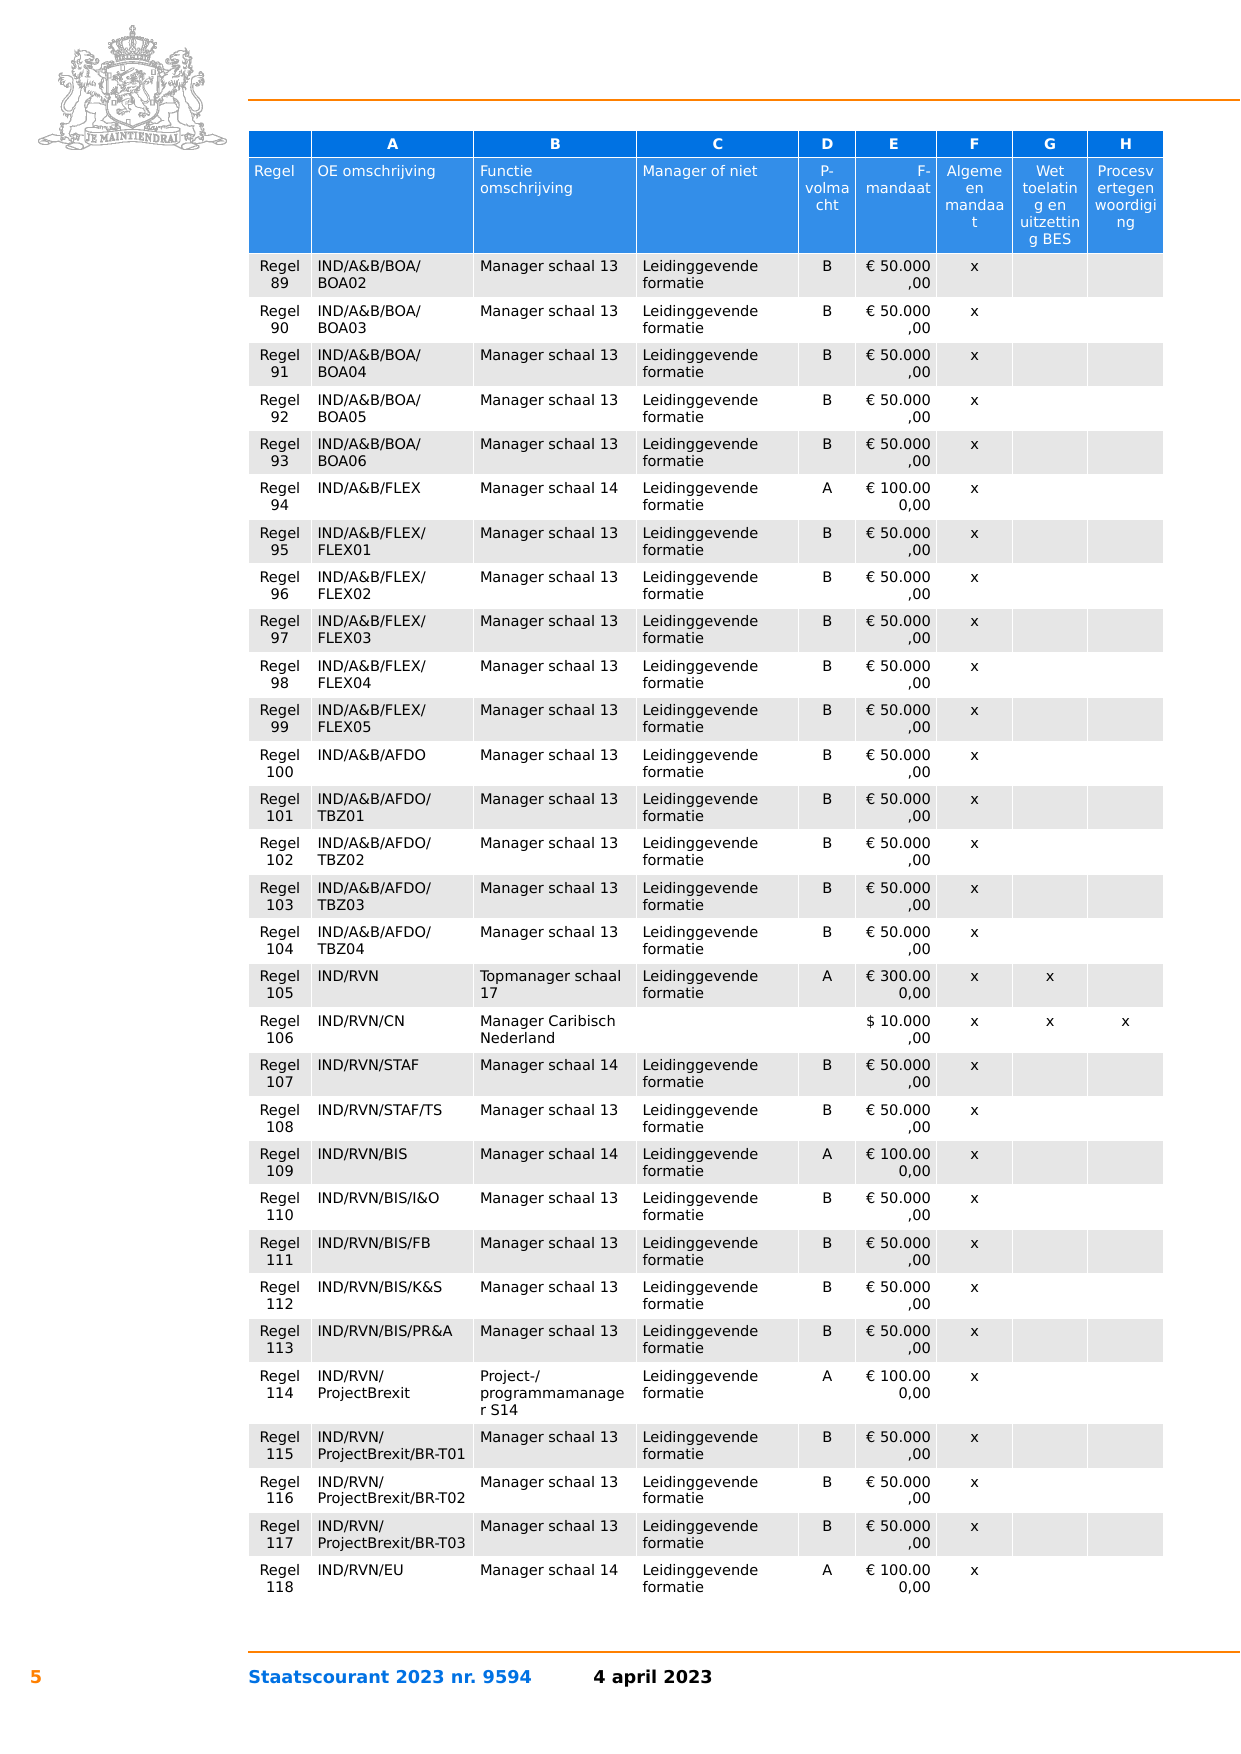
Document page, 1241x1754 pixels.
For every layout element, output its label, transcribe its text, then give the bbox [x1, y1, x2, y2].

table_header D [799, 131, 855, 157]
table_cell Manager schaal 13 [474, 1513, 636, 1556]
table_cell B [799, 1319, 855, 1362]
table_cell Manager schaal 13 [474, 1186, 636, 1229]
table_cell [1088, 1053, 1163, 1096]
table_cell [1088, 254, 1163, 297]
table_cell B [799, 1097, 855, 1140]
table_cell [1013, 476, 1087, 519]
table_cell Manager schaal 14 [474, 476, 636, 519]
table_cell [1088, 1230, 1163, 1273]
table_cell Regel 94 [249, 476, 311, 519]
table_cell [1013, 653, 1087, 696]
table_cell [1088, 1186, 1163, 1229]
table_cell Leidinggevende formatie [637, 1097, 798, 1140]
table_cell Manager schaal 13 [474, 1424, 636, 1468]
table_cell Manager schaal 13 [474, 609, 636, 652]
table_cell A [799, 964, 855, 1007]
table_cell € 50.000,00 [856, 1319, 936, 1362]
table_cell Manager schaal 13 [474, 1274, 636, 1318]
table_cell x [937, 1363, 1012, 1423]
table_cell Regel 99 [249, 698, 311, 741]
table_header B [474, 131, 636, 157]
table_cell Regel 101 [249, 786, 311, 829]
table_cell € 50.000,00 [856, 387, 936, 430]
table_cell x [937, 831, 1012, 874]
table_cell € 50.000,00 [856, 1513, 936, 1556]
table_cell IND/A&B/BOA/BOA02 [312, 254, 473, 297]
table_cell IND/A&B/BOA/BOA03 [312, 298, 473, 341]
table_cell IND/A&B/AFDO/TBZ04 [312, 919, 473, 963]
table_cell x [937, 1008, 1012, 1051]
table_cell Functie omschrijving [474, 158, 636, 253]
table_cell € 50.000,00 [856, 343, 936, 386]
table_cell [1013, 786, 1087, 829]
table_cell Leidinggevende formatie [637, 1274, 798, 1318]
table_cell Wet toelating en uitzetting BES [1013, 158, 1087, 253]
table_header F [937, 131, 1012, 157]
table_cell Regel 118 [249, 1558, 311, 1601]
table_cell Regel 106 [249, 1008, 311, 1051]
table_cell IND/A&B/AFDO [312, 742, 473, 785]
table_cell IND/A&B/AFDO/TBZ01 [312, 786, 473, 829]
table_cell [1088, 298, 1163, 341]
table_cell Manager schaal 13 [474, 831, 636, 874]
table_cell [1088, 1363, 1163, 1423]
table_cell IND/RVN/EU [312, 1558, 473, 1601]
table_cell [1088, 387, 1163, 430]
table_cell Manager schaal 13 [474, 343, 636, 386]
table_cell Regel 113 [249, 1319, 311, 1362]
table_cell B [799, 609, 855, 652]
table_cell x [937, 1274, 1012, 1318]
table_cell [1013, 875, 1087, 918]
table_cell x [937, 254, 1012, 297]
table_cell IND/RVN [312, 964, 473, 1007]
table_cell [1088, 1424, 1163, 1468]
table_cell x [937, 343, 1012, 386]
table_cell B [799, 298, 855, 341]
table_cell B [799, 698, 855, 741]
table_cell x [937, 1097, 1012, 1140]
table_cell [1088, 1558, 1163, 1601]
table_cell x [937, 564, 1012, 608]
table_cell € 50.000,00 [856, 298, 936, 341]
table_cell € 50.000,00 [856, 564, 936, 608]
table_cell IND/RVN/ProjectBrexit/BR-T03 [312, 1513, 473, 1556]
table_cell [1013, 520, 1087, 563]
table_cell [1088, 476, 1163, 519]
table_cell [1013, 1558, 1087, 1601]
table_cell Leidinggevende formatie [637, 875, 798, 918]
table_cell Leidinggevende formatie [637, 653, 798, 696]
table_cell x [937, 1319, 1012, 1362]
table_cell [1088, 431, 1163, 474]
table_cell Leidinggevende formatie [637, 1424, 798, 1468]
table_cell € 50.000,00 [856, 1230, 936, 1273]
table_cell Regel 92 [249, 387, 311, 430]
table_cell x [937, 919, 1012, 963]
table_cell x [937, 1558, 1012, 1601]
table_cell € 50.000,00 [856, 520, 936, 563]
table_cell Manager schaal 13 [474, 919, 636, 963]
table_cell [1088, 1097, 1163, 1140]
table_cell Regel 97 [249, 609, 311, 652]
table_cell Regel 110 [249, 1186, 311, 1229]
table_cell € 50.000,00 [856, 1186, 936, 1229]
table_cell € 50.000,00 [856, 786, 936, 829]
table_cell Leidinggevende formatie [637, 564, 798, 608]
table_cell Manager of niet [637, 158, 798, 253]
table_cell [1088, 653, 1163, 696]
table_cell Leidinggevende formatie [637, 742, 798, 785]
table_cell B [799, 831, 855, 874]
table_cell [1013, 1097, 1087, 1140]
table_cell Leidinggevende formatie [637, 1319, 798, 1362]
table_cell Leidinggevende formatie [637, 476, 798, 519]
table_cell [1013, 1230, 1087, 1273]
table_cell $ 10.000,00 [856, 1008, 936, 1051]
table_cell € 300.000,00 [856, 964, 936, 1007]
table_cell B [799, 1274, 855, 1318]
table_cell [1013, 742, 1087, 785]
table_cell B [799, 343, 855, 386]
table_cell Manager schaal 13 [474, 1469, 636, 1512]
table_cell x [1013, 1008, 1087, 1051]
table_cell Leidinggevende formatie [637, 786, 798, 829]
table_cell B [799, 875, 855, 918]
table_cell € 100.000,00 [856, 1363, 936, 1423]
table_cell IND/RVN/BIS/I&O [312, 1186, 473, 1229]
table_cell [1013, 609, 1087, 652]
table_cell IND/A&B/BOA/BOA05 [312, 387, 473, 430]
table_cell B [799, 520, 855, 563]
table_cell [1088, 698, 1163, 741]
table_cell x [937, 609, 1012, 652]
table_cell [1013, 831, 1087, 874]
table_cell Leidinggevende formatie [637, 831, 798, 874]
table_cell x [1013, 964, 1087, 1007]
table_cell A [799, 1558, 855, 1601]
table_cell [1013, 1469, 1087, 1512]
table_cell x [937, 1186, 1012, 1229]
table_cell Leidinggevende formatie [637, 964, 798, 1007]
table_cell [1088, 1141, 1163, 1184]
table_cell [1013, 698, 1087, 741]
table_cell IND/RVN/STAF [312, 1053, 473, 1096]
table_cell B [799, 1469, 855, 1512]
table_cell Leidinggevende formatie [637, 609, 798, 652]
table_cell x [937, 298, 1012, 341]
table_cell x [937, 653, 1012, 696]
table_cell B [799, 653, 855, 696]
table_cell Manager schaal 13 [474, 653, 636, 696]
table_cell IND/A&B/FLEX/FLEX03 [312, 609, 473, 652]
table_cell Manager schaal 13 [474, 875, 636, 918]
table_cell Leidinggevende formatie [637, 1558, 798, 1601]
table_cell [1088, 831, 1163, 874]
table_cell Manager schaal 13 [474, 431, 636, 474]
table_cell Manager schaal 13 [474, 786, 636, 829]
table_cell IND/A&B/FLEX/FLEX02 [312, 564, 473, 608]
table_cell x [937, 1469, 1012, 1512]
table_cell B [799, 786, 855, 829]
table_cell A [799, 476, 855, 519]
table_cell [1013, 387, 1087, 430]
table_cell IND/RVN/ProjectBrexit/BR-T02 [312, 1469, 473, 1512]
table_cell [1013, 1274, 1087, 1318]
table_header G [1013, 131, 1087, 157]
table_cell x [937, 476, 1012, 519]
table_cell B [799, 1186, 855, 1229]
table_cell [1013, 431, 1087, 474]
table_cell IND/RVN/BIS/K&S [312, 1274, 473, 1318]
table_cell Algemeen mandaat [937, 158, 1012, 253]
table_cell B [799, 1424, 855, 1468]
table_cell Regel 107 [249, 1053, 311, 1096]
table_cell Regel 109 [249, 1141, 311, 1184]
table_cell [1088, 520, 1163, 563]
table_cell Manager schaal 13 [474, 1097, 636, 1140]
table_cell x [937, 875, 1012, 918]
table_cell B [799, 254, 855, 297]
table_cell Manager schaal 13 [474, 742, 636, 785]
table_cell x [937, 1141, 1012, 1184]
table_cell [1013, 343, 1087, 386]
table_cell F-mandaat [856, 158, 936, 253]
table_cell A [799, 1363, 855, 1423]
table_cell Manager schaal 13 [474, 564, 636, 608]
table_cell Manager schaal 13 [474, 1230, 636, 1273]
table_cell € 50.000,00 [856, 919, 936, 963]
table_cell Manager schaal 13 [474, 254, 636, 297]
table_cell Leidinggevende formatie [637, 1141, 798, 1184]
table_cell Regel 103 [249, 875, 311, 918]
table_cell Manager Caribisch Nederland [474, 1008, 636, 1051]
table_cell € 50.000,00 [856, 1274, 936, 1318]
table_cell € 50.000,00 [856, 609, 936, 652]
table_cell IND/RVN/BIS/FB [312, 1230, 473, 1273]
table_cell Regel 116 [249, 1469, 311, 1512]
table_cell IND/RVN/BIS/PR&A [312, 1319, 473, 1362]
table_cell € 50.000,00 [856, 254, 936, 297]
table_cell Leidinggevende formatie [637, 698, 798, 741]
table_cell Regel 115 [249, 1424, 311, 1468]
table_cell B [799, 387, 855, 430]
table_header H [1088, 131, 1163, 157]
table_cell x [937, 1513, 1012, 1556]
table_cell [1013, 1513, 1087, 1556]
table_cell € 50.000,00 [856, 875, 936, 918]
table_cell IND/RVN/ProjectBrexit/BR-T01 [312, 1424, 473, 1468]
table_cell [1088, 1469, 1163, 1512]
table_cell Regel 100 [249, 742, 311, 785]
table_cell € 50.000,00 [856, 1097, 936, 1140]
table_cell Manager schaal 14 [474, 1558, 636, 1601]
table_cell IND/RVN/BIS [312, 1141, 473, 1184]
table_cell IND/A&B/BOA/BOA04 [312, 343, 473, 386]
table_cell x [937, 698, 1012, 741]
table_cell Manager schaal 13 [474, 698, 636, 741]
table_cell Regel 91 [249, 343, 311, 386]
table_cell [1013, 1186, 1087, 1229]
table_cell IND/RVN/STAF/TS [312, 1097, 473, 1140]
table_cell Regel 96 [249, 564, 311, 608]
table_cell IND/A&B/BOA/BOA06 [312, 431, 473, 474]
table_cell [1013, 564, 1087, 608]
table_cell Regel 117 [249, 1513, 311, 1556]
table_cell € 100.000,00 [856, 1141, 936, 1184]
table_cell B [799, 919, 855, 963]
table_cell B [799, 564, 855, 608]
table_header [249, 131, 311, 157]
table_cell x [937, 520, 1012, 563]
table_cell B [799, 431, 855, 474]
table_cell Manager schaal 14 [474, 1053, 636, 1096]
picture [38, 25, 227, 150]
table_cell Regel 93 [249, 431, 311, 474]
table_cell Regel 95 [249, 520, 311, 563]
table_cell [1088, 1274, 1163, 1318]
table_cell P-volmacht [799, 158, 855, 253]
table_cell x [937, 1424, 1012, 1468]
table_cell [1013, 254, 1087, 297]
table_cell [1013, 1141, 1087, 1184]
table_cell € 50.000,00 [856, 742, 936, 785]
table_cell B [799, 1053, 855, 1096]
table_cell Leidinggevende formatie [637, 343, 798, 386]
table_cell IND/A&B/AFDO/TBZ03 [312, 875, 473, 918]
table_cell x [937, 742, 1012, 785]
table_cell Regel 90 [249, 298, 311, 341]
table_cell € 50.000,00 [856, 431, 936, 474]
table_cell [1088, 786, 1163, 829]
table_header A [312, 131, 473, 157]
table_cell [1088, 564, 1163, 608]
table_cell B [799, 1513, 855, 1556]
table_cell Regel 105 [249, 964, 311, 1007]
table_cell Manager schaal 14 [474, 1141, 636, 1184]
table_cell € 50.000,00 [856, 1469, 936, 1512]
table_cell [1088, 742, 1163, 785]
table_cell [1088, 1319, 1163, 1362]
table_header C [637, 131, 798, 157]
table_cell x [937, 387, 1012, 430]
table_cell € 100.000,00 [856, 476, 936, 519]
table_cell [1013, 1424, 1087, 1468]
table_cell Regel 98 [249, 653, 311, 696]
table_cell € 50.000,00 [856, 1424, 936, 1468]
table_cell A [799, 1141, 855, 1184]
table_cell Project-/programmamanager S14 [474, 1363, 636, 1423]
table_cell Regel 112 [249, 1274, 311, 1318]
table_cell IND/RVN/CN [312, 1008, 473, 1051]
table_cell Leidinggevende formatie [637, 1469, 798, 1512]
table_cell Leidinggevende formatie [637, 919, 798, 963]
table_cell [1013, 1053, 1087, 1096]
table_cell € 50.000,00 [856, 653, 936, 696]
table_cell [1088, 919, 1163, 963]
table_cell IND/A&B/AFDO/TBZ02 [312, 831, 473, 874]
table_cell Manager schaal 13 [474, 387, 636, 430]
table_cell Leidinggevende formatie [637, 520, 798, 563]
table_cell [1088, 964, 1163, 1007]
table_cell Regel 108 [249, 1097, 311, 1140]
table_cell [1013, 298, 1087, 341]
table_cell € 50.000,00 [856, 1053, 936, 1096]
table_cell B [799, 1230, 855, 1273]
table_cell OE omschrijving [312, 158, 473, 253]
table_cell Regel 102 [249, 831, 311, 874]
table_cell Leidinggevende formatie [637, 1053, 798, 1096]
table_cell IND/A&B/FLEX/FLEX01 [312, 520, 473, 563]
table_cell € 100.000,00 [856, 1558, 936, 1601]
table_cell IND/A&B/FLEX/FLEX05 [312, 698, 473, 741]
table_cell x [937, 1230, 1012, 1273]
table_cell Regel 114 [249, 1363, 311, 1423]
table_cell x [1088, 1008, 1163, 1051]
table_cell [1088, 1513, 1163, 1556]
table_cell [1088, 875, 1163, 918]
table_cell Leidinggevende formatie [637, 1230, 798, 1273]
table_cell Topmanager schaal 17 [474, 964, 636, 1007]
table_cell Manager schaal 13 [474, 1319, 636, 1362]
table_cell Regel [249, 158, 311, 253]
table_cell x [937, 431, 1012, 474]
table_cell Leidinggevende formatie [637, 1363, 798, 1423]
table_cell Leidinggevende formatie [637, 254, 798, 297]
table_cell € 50.000,00 [856, 831, 936, 874]
table_cell [799, 1008, 855, 1051]
table_cell IND/A&B/FLEX/FLEX04 [312, 653, 473, 696]
table_cell [1013, 919, 1087, 963]
table_cell x [937, 1053, 1012, 1096]
table_cell Leidinggevende formatie [637, 1186, 798, 1229]
table_cell Regel 89 [249, 254, 311, 297]
table_cell x [937, 786, 1012, 829]
table_header E [856, 131, 936, 157]
table_cell [1088, 343, 1163, 386]
table_cell Leidinggevende formatie [637, 431, 798, 474]
table_cell Regel 111 [249, 1230, 311, 1273]
table_cell Regel 104 [249, 919, 311, 963]
table_cell [1013, 1363, 1087, 1423]
table_cell Manager schaal 13 [474, 298, 636, 341]
table_cell € 50.000,00 [856, 698, 936, 741]
table_cell [1013, 1319, 1087, 1362]
table_cell Procesvertegenwoordiging [1088, 158, 1163, 253]
table_cell Manager schaal 13 [474, 520, 636, 563]
table_cell Leidinggevende formatie [637, 387, 798, 430]
table_cell IND/RVN/ProjectBrexit [312, 1363, 473, 1423]
table_cell B [799, 742, 855, 785]
table_cell Leidinggevende formatie [637, 298, 798, 341]
table_cell [637, 1008, 798, 1051]
table_cell Leidinggevende formatie [637, 1513, 798, 1556]
table_cell [1088, 609, 1163, 652]
table_cell x [937, 964, 1012, 1007]
table_cell IND/A&B/FLEX [312, 476, 473, 519]
